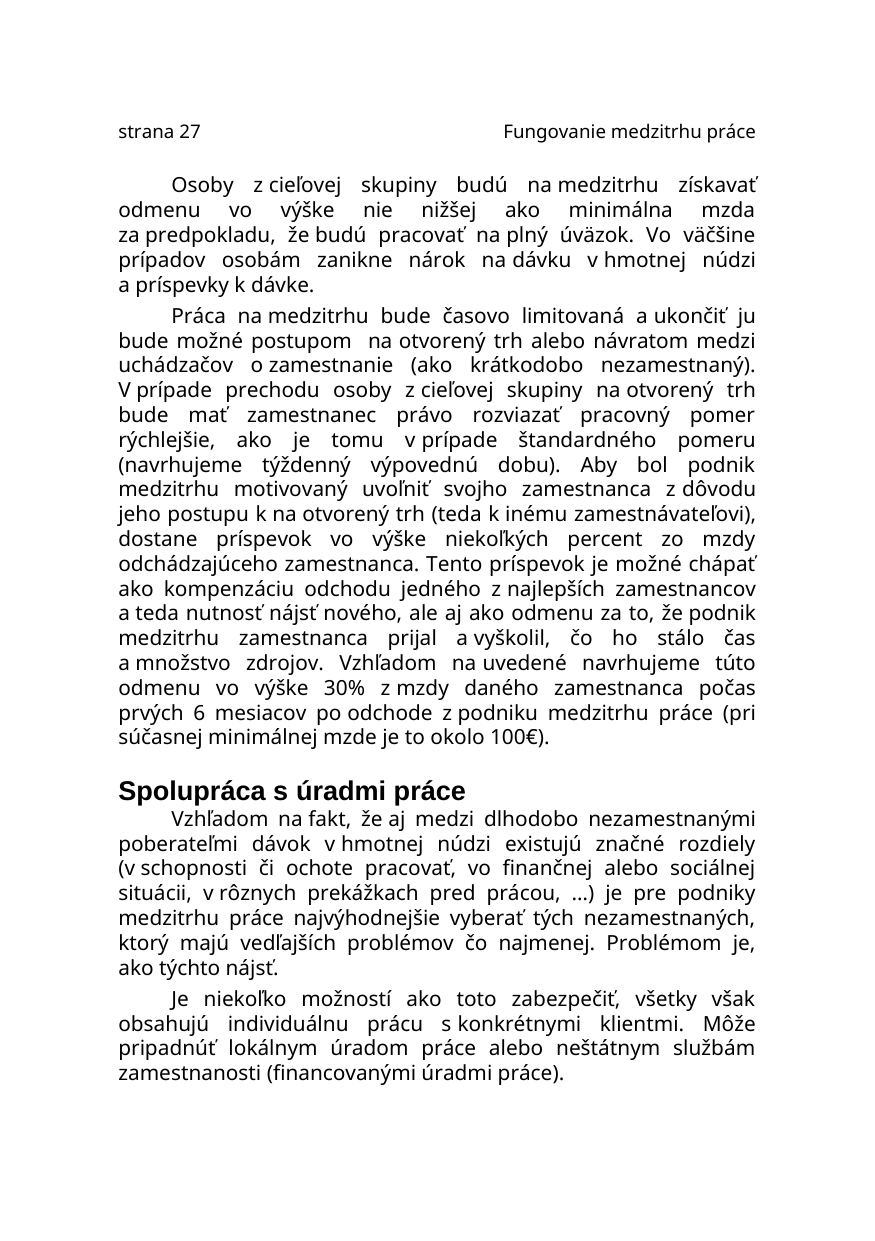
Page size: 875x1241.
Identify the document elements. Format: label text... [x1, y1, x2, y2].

text Vzhľadom na fakt, že aj medzi dlhodobo nezamestnanými poberateľmi dávok v hmotnej núdzi existujú značné rozdiely (v schopnosti či ochote pracovať, vo finančnej alebo sociálnej situácii, v rôznych prekážkach pred prácou, …) je pre podniky medzitrhu práce najvýhodnejšie vyberať tých nezamestnaných, ktorý majú vedľajších problémov čo najmenej. Problémom je, ako týchto nájsť. [118, 806, 756, 980]
text Práca na medzitrhu bude časovo limitovaná a ukončiť ju bude možné postupom na otvorený trh alebo návratom medzi uchádzačov o zamestnanie (ako krátkodobo nezamestnaný). V prípade prechodu osoby z cieľovej skupiny na otvorený trh bude mať zamestnanec právo rozviazať pracovný pomer rýchlejšie, ako je tomu v prípade štandardného pomeru (navrhujeme týždenný výpovednú dobu). Aby bol podnik medzitrhu motivovaný uvoľniť svojho zamestnanca z dôvodu jeho postupu k na otvorený trh (teda k inému zamestnávateľovi), dostane príspevok vo výške niekoľkých percent zo mzdy odchádzajúceho zamestnanca. Tento príspevok je možné chápať ako kompenzáciu odchodu jedného z najlepších zamestnancov a teda nutnosť nájsť nového, ale aj ako odmenu za to, že podnik medzitrhu zamestnanca prijal a vyškolil, čo ho stálo čas a množstvo zdrojov. Vzhľadom na uvedené navrhujeme túto odmenu vo výške 30% z mzdy daného zamestnanca počas prvých 6 mesiacov po odchode z podniku medzitrhu práce (pri súčasnej minimálnej mzde je to okolo 100€). [118, 303, 756, 750]
text Je niekoľko možností ako toto zabezpečiť, všetky však obsahujú individuálnu prácu s konkrétnymi klientmi. Môže pripadnúť lokálnym úradom práce alebo neštátnym službám zamestnanosti (financovanými úradmi práce). [118, 986, 756, 1086]
text Osoby z cieľovej skupiny budú na medzitrhu získavať odmenu vo výške nie nižšej ako minimálna mzda za predpokladu, že budú pracovať na plný úväzok. Vo väčšine prípadov osobám zanikne nárok na dávku v hmotnej núdzi a príspevky k dávke. [118, 173, 756, 297]
subtitle Spolupráca s úradmi práce [118, 775, 756, 806]
